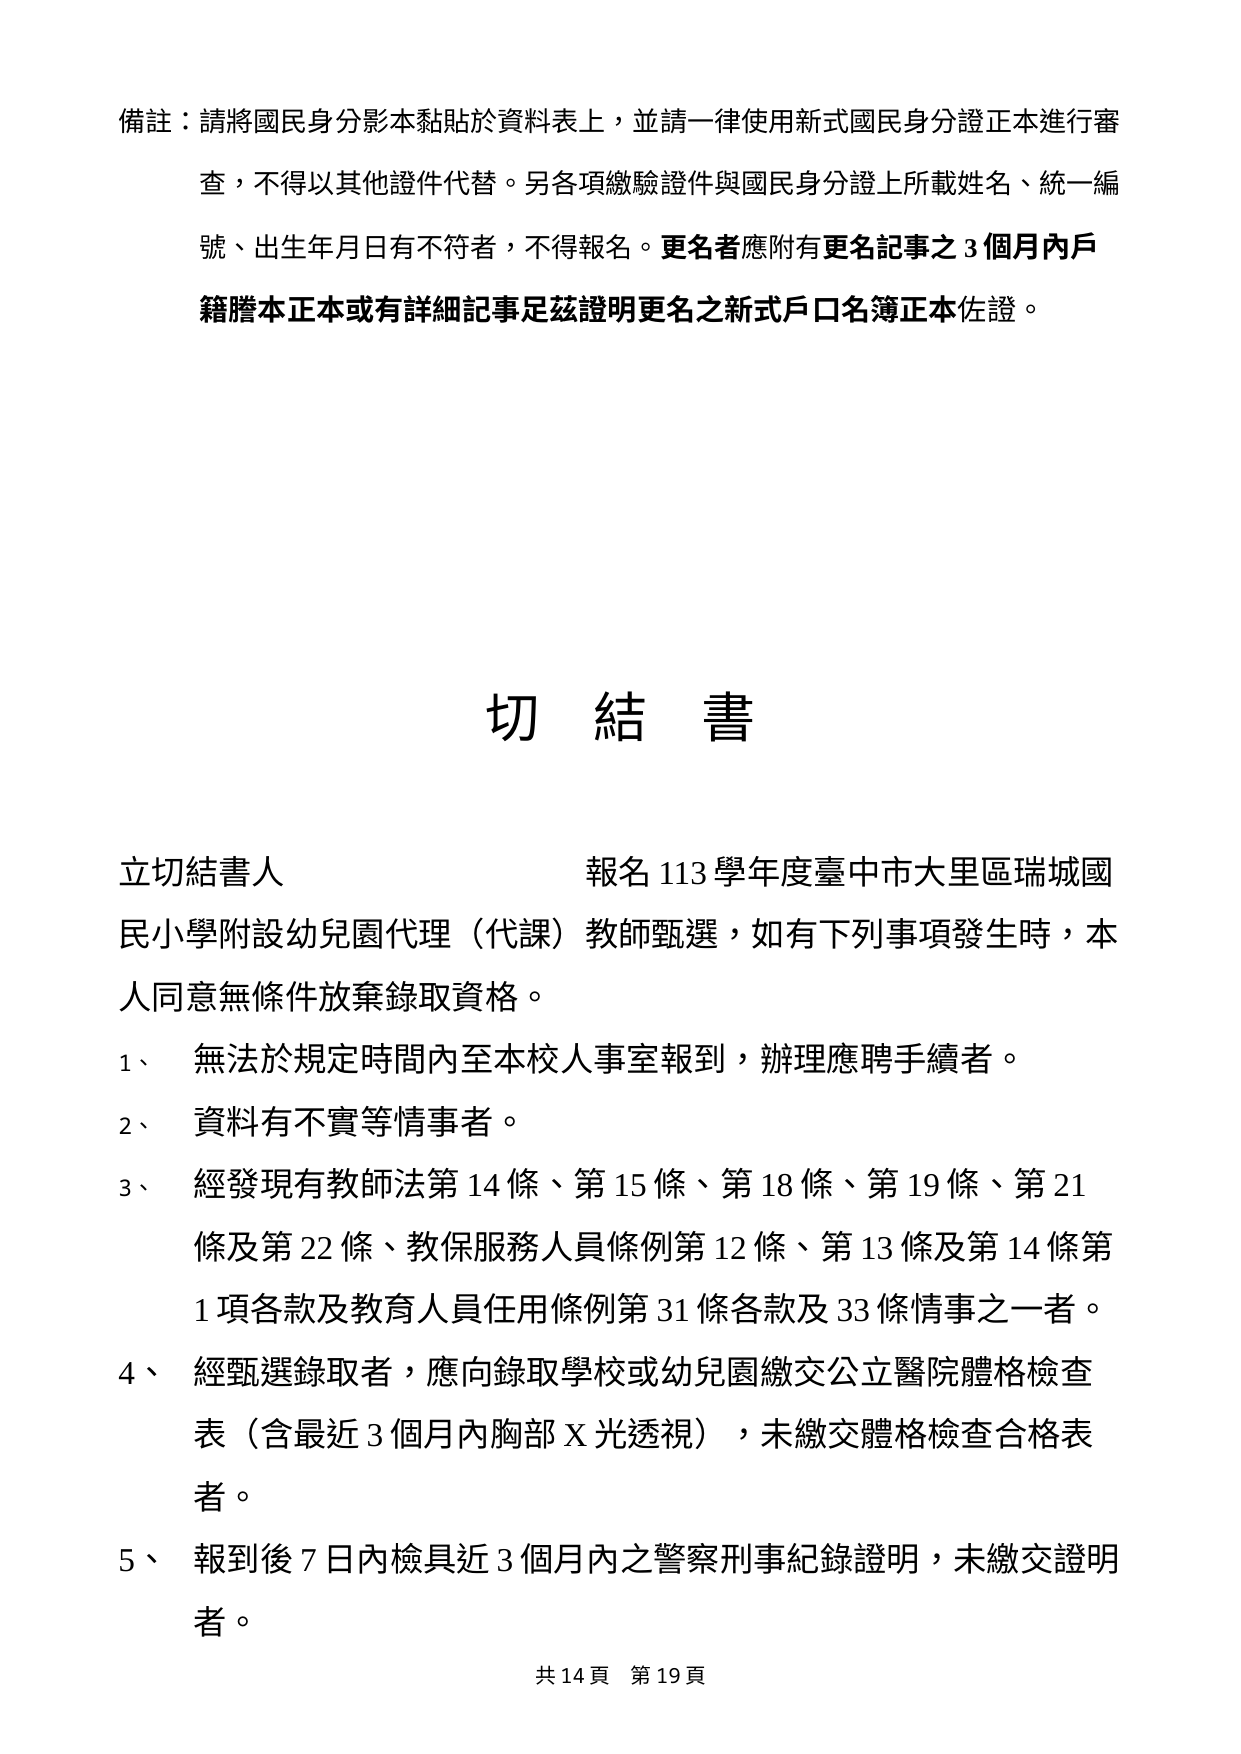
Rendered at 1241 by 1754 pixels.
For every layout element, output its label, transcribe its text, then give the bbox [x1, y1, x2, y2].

list 報到後7日內檢具近3個月內之警察刑事紀錄證明，未繳交證明者。 [118, 1516, 1122, 1641]
text 立切結書人 報名113學年度臺中市大里區瑞城國民小學附設幼兒園代理（代課）教師甄選，如有下列事項發生時，本人同意無條件放棄錄取資格。 [118, 828, 1122, 1016]
list 資料有不實等情事者。 [118, 1078, 1122, 1141]
list 經甄選錄取者，應向錄取學校或幼兒園繳交公立醫院體格檢查表（含最近3個月內胸部X光透視），未繳交體格檢查合格表者。 [118, 1328, 1122, 1516]
text 切 結 書 [118, 641, 1122, 766]
text 備註：請將國民身分影本黏貼於資料表上，並請一律使用新式國民身分證正本進行審查，不得以其他證件代替。另各項繳驗證件與國民身分證上所載姓名、統一編號、出生年月日有不符者，不得報名。更名者應附有更名記事之 3個月內戶籍謄本正本或有詳細記事足茲證明更名之新式戶口名簿正本佐證。 [118, 78, 1122, 328]
list 無法於規定時間內至本校人事室報到，辦理應聘手續者。 [118, 1016, 1122, 1078]
list 經發現有教師法第14條、第15條、第18條、第19條、第21條及第22條、教保服務人員條例第12條、第13條及第14條第 1項各款及教育人員任用條例第31條各款及33條情事之一者。 [118, 1141, 1122, 1328]
